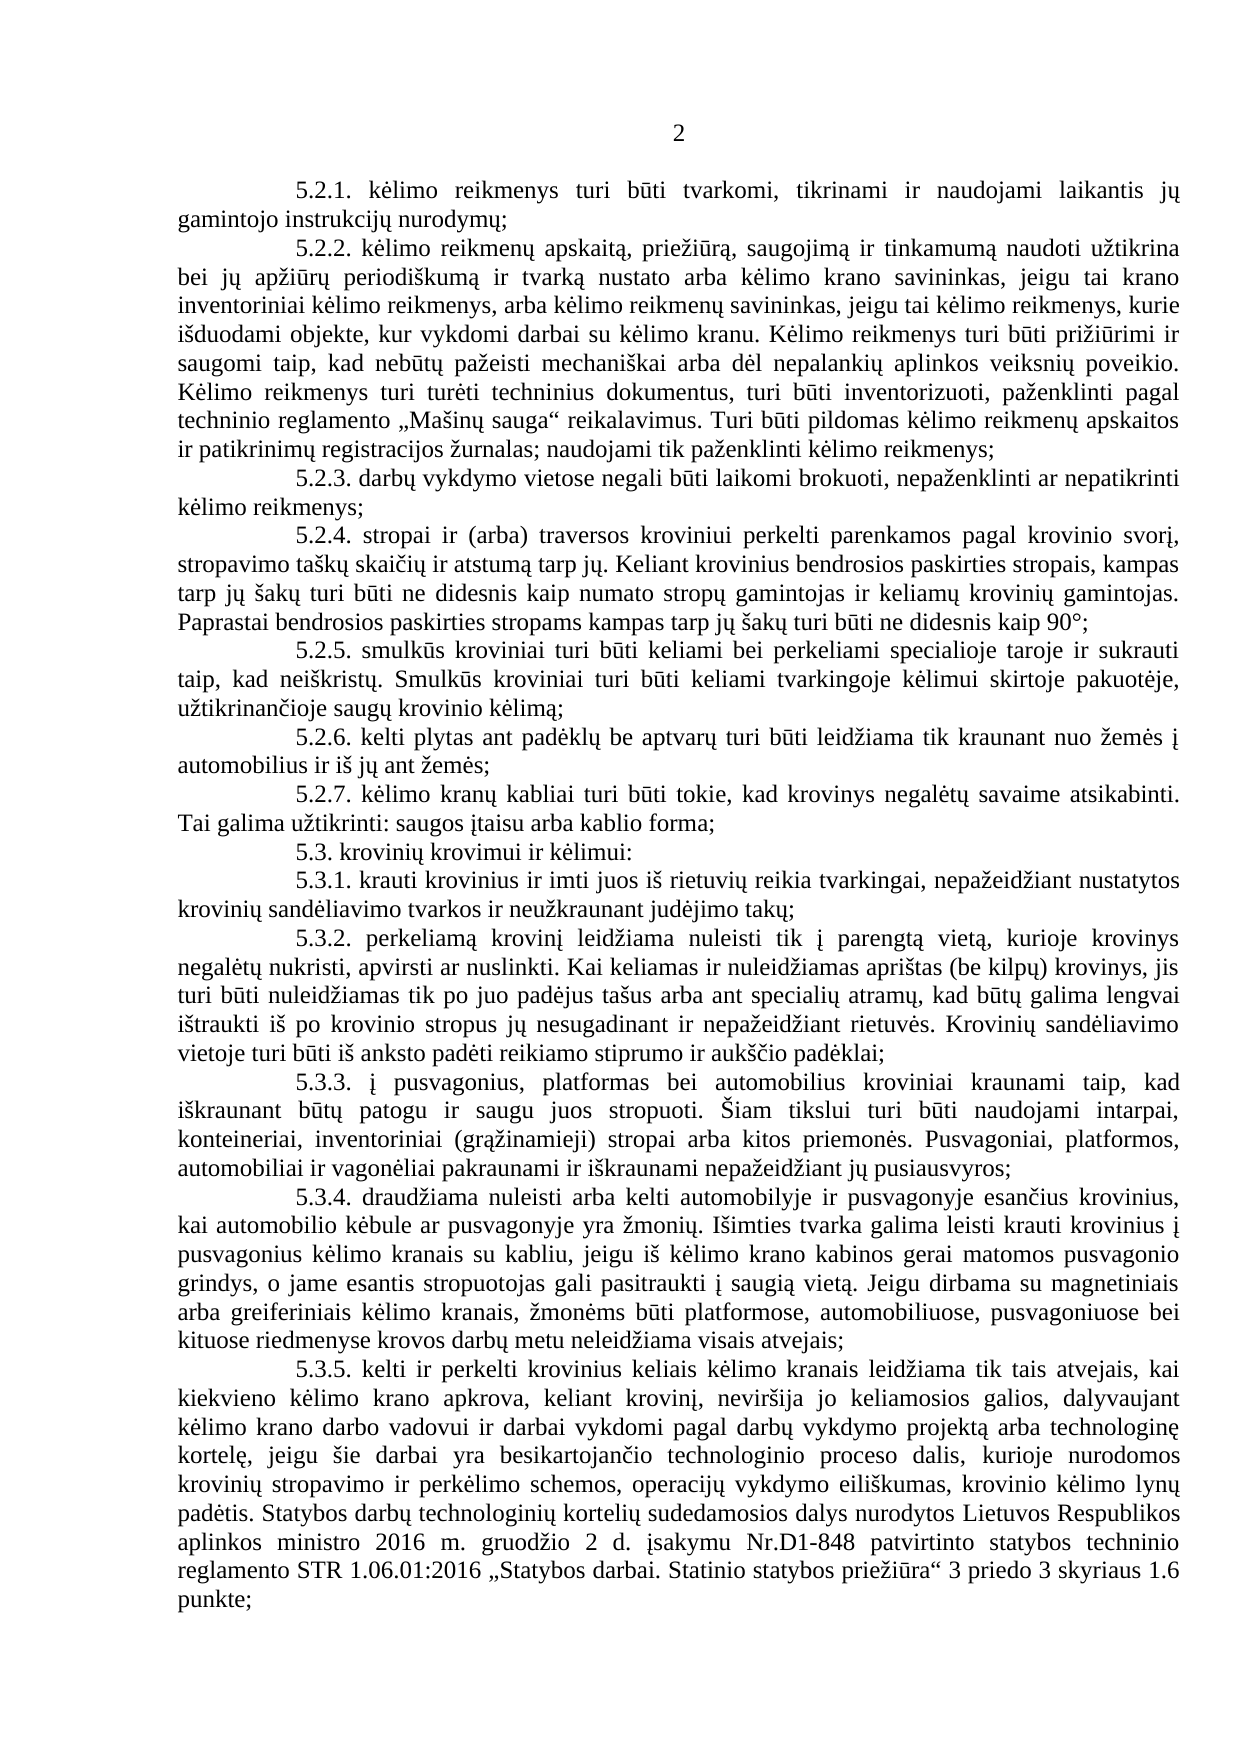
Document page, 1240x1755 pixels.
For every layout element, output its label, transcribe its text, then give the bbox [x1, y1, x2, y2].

text 5.2.1. kėlimo reikmenys turi būti tvarkomi, tikrinami ir naudojami laikantis jų gamintojo instrukcijų nurodymų; [177, 176, 1181, 233]
text 5.2.6. kelti plytas ant padėklų be aptvarų turi būti leidžiama tik kraunant nuo žemės į automobilius ir iš jų ant žemės; [177, 722, 1181, 779]
text 5.3.3. į pusvagonius, platformas bei automobilius kroviniai kraunami taip, kad iškraunant būtų patogu ir saugu juos stropuoti. Šiam tikslui turi būti naudojami intarpai, konteineriai, inventoriniai (grąžinamieji) stropai arba kitos priemonės. Pusvagoniai, platformos, automobiliai ir vagonėliai pakraunami ir iškraunami nepažeidžiant jų pusiausvyros; [177, 1067, 1181, 1182]
text 5.3. krovinių krovimui ir kėlimui: [177, 837, 1181, 866]
text 5.2.3. darbų vykdymo vietose negali būti laikomi brokuoti, nepaženklinti ar nepatikrinti kėlimo reikmenys; [177, 463, 1181, 521]
text 5.3.1. krauti krovinius ir imti juos iš rietuvių reikia tvarkingai, nepažeidžiant nustatytos krovinių sandėliavimo tvarkos ir neužkraunant judėjimo takų; [177, 866, 1181, 923]
text 5.2.4. stropai ir (arba) traversos kroviniui perkelti parenkamos pagal krovinio svorį, stropavimo taškų skaičių ir atstumą tarp jų. Keliant krovinius bendrosios paskirties stropais, kampas tarp jų šakų turi būti ne didesnis kaip numato stropų gamintojas ir keliamų krovinių gamintojas. Paprastai bendrosios paskirties stropams kampas tarp jų šakų turi būti ne didesnis kaip 90°; [177, 521, 1181, 636]
text 5.3.5. kelti ir perkelti krovinius keliais kėlimo kranais leidžiama tik tais atvejais, kai kiekvieno kėlimo krano apkrova, keliant krovinį, neviršija jo keliamosios galios, dalyvaujant kėlimo krano darbo vadovui ir darbai vykdomi pagal darbų vykdymo projektą arba technologinę kortelę, jeigu šie darbai yra besikartojančio technologinio proceso dalis, kurioje nurodomos krovinių stropavimo ir perkėlimo schemos, operacijų vykdymo eiliškumas, krovinio kėlimo lynų padėtis. Statybos darbų technologinių kortelių sudedamosios dalys nurodytos Lietuvos Respublikos aplinkos ministro 2016 m. gruodžio 2 d. įsakymu Nr.D1-848 patvirtinto statybos techninio reglamento STR 1.06.01:2016 „Statybos darbai. Statinio statybos priežiūra“ 3 priedo 3 skyriaus 1.6 punkte; [177, 1354, 1181, 1613]
text 5.2.7. kėlimo kranų kabliai turi būti tokie, kad krovinys negalėtų savaime atsikabinti. Tai galima užtikrinti: saugos įtaisu arba kablio forma; [177, 779, 1181, 837]
text 5.3.4. draudžiama nuleisti arba kelti automobilyje ir pusvagonyje esančius krovinius, kai automobilio kėbule ar pusvagonyje yra žmonių. Išimties tvarka galima leisti krauti krovinius į pusvagonius kėlimo kranais su kabliu, jeigu iš kėlimo krano kabinos gerai matomos pusvagonio grindys, o jame esantis stropuotojas gali pasitraukti į saugią vietą. Jeigu dirbama su magnetiniais arba greiferiniais kėlimo kranais, žmonėms būti platformose, automobiliuose, pusvagoniuose bei kituose riedmenyse krovos darbų metu neleidžiama visais atvejais; [177, 1182, 1181, 1354]
text 5.2.5. smulkūs kroviniai turi būti keliami bei perkeliami specialioje taroje ir sukrauti taip, kad neiškristų. Smulkūs kroviniai turi būti keliami tvarkingoje kėlimui skirtoje pakuotėje, užtikrinančioje saugų krovinio kėlimą; [177, 636, 1181, 722]
text 5.2.2. kėlimo reikmenų apskaitą, priežiūrą, saugojimą ir tinkamumą naudoti užtikrina bei jų apžiūrų periodiškumą ir tvarką nustato arba kėlimo krano savininkas, jeigu tai krano inventoriniai kėlimo reikmenys, arba kėlimo reikmenų savininkas, jeigu tai kėlimo reikmenys, kurie išduodami objekte, kur vykdomi darbai su kėlimo kranu. Kėlimo reikmenys turi būti prižiūrimi ir saugomi taip, kad nebūtų pažeisti mechaniškai arba dėl nepalankių aplinkos veiksnių poveikio. Kėlimo reikmenys turi turėti techninius dokumentus, turi būti inventorizuoti, paženklinti pagal techninio reglamento „Mašinų sauga“ reikalavimus. Turi būti pildomas kėlimo reikmenų apskaitos ir patikrinimų registracijos žurnalas; naudojami tik paženklinti kėlimo reikmenys; [177, 233, 1181, 463]
text 5.3.2. perkeliamą krovinį leidžiama nuleisti tik į parengtą vietą, kurioje krovinys negalėtų nukristi, apvirsti ar nuslinkti. Kai keliamas ir nuleidžiamas aprištas (be kilpų) krovinys, jis turi būti nuleidžiamas tik po juo padėjus tašus arba ant specialių atramų, kad būtų galima lengvai ištraukti iš po krovinio stropus jų nesugadinant ir nepažeidžiant rietuvės. Krovinių sandėliavimo vietoje turi būti iš anksto padėti reikiamo stiprumo ir aukščio padėklai; [177, 923, 1181, 1067]
